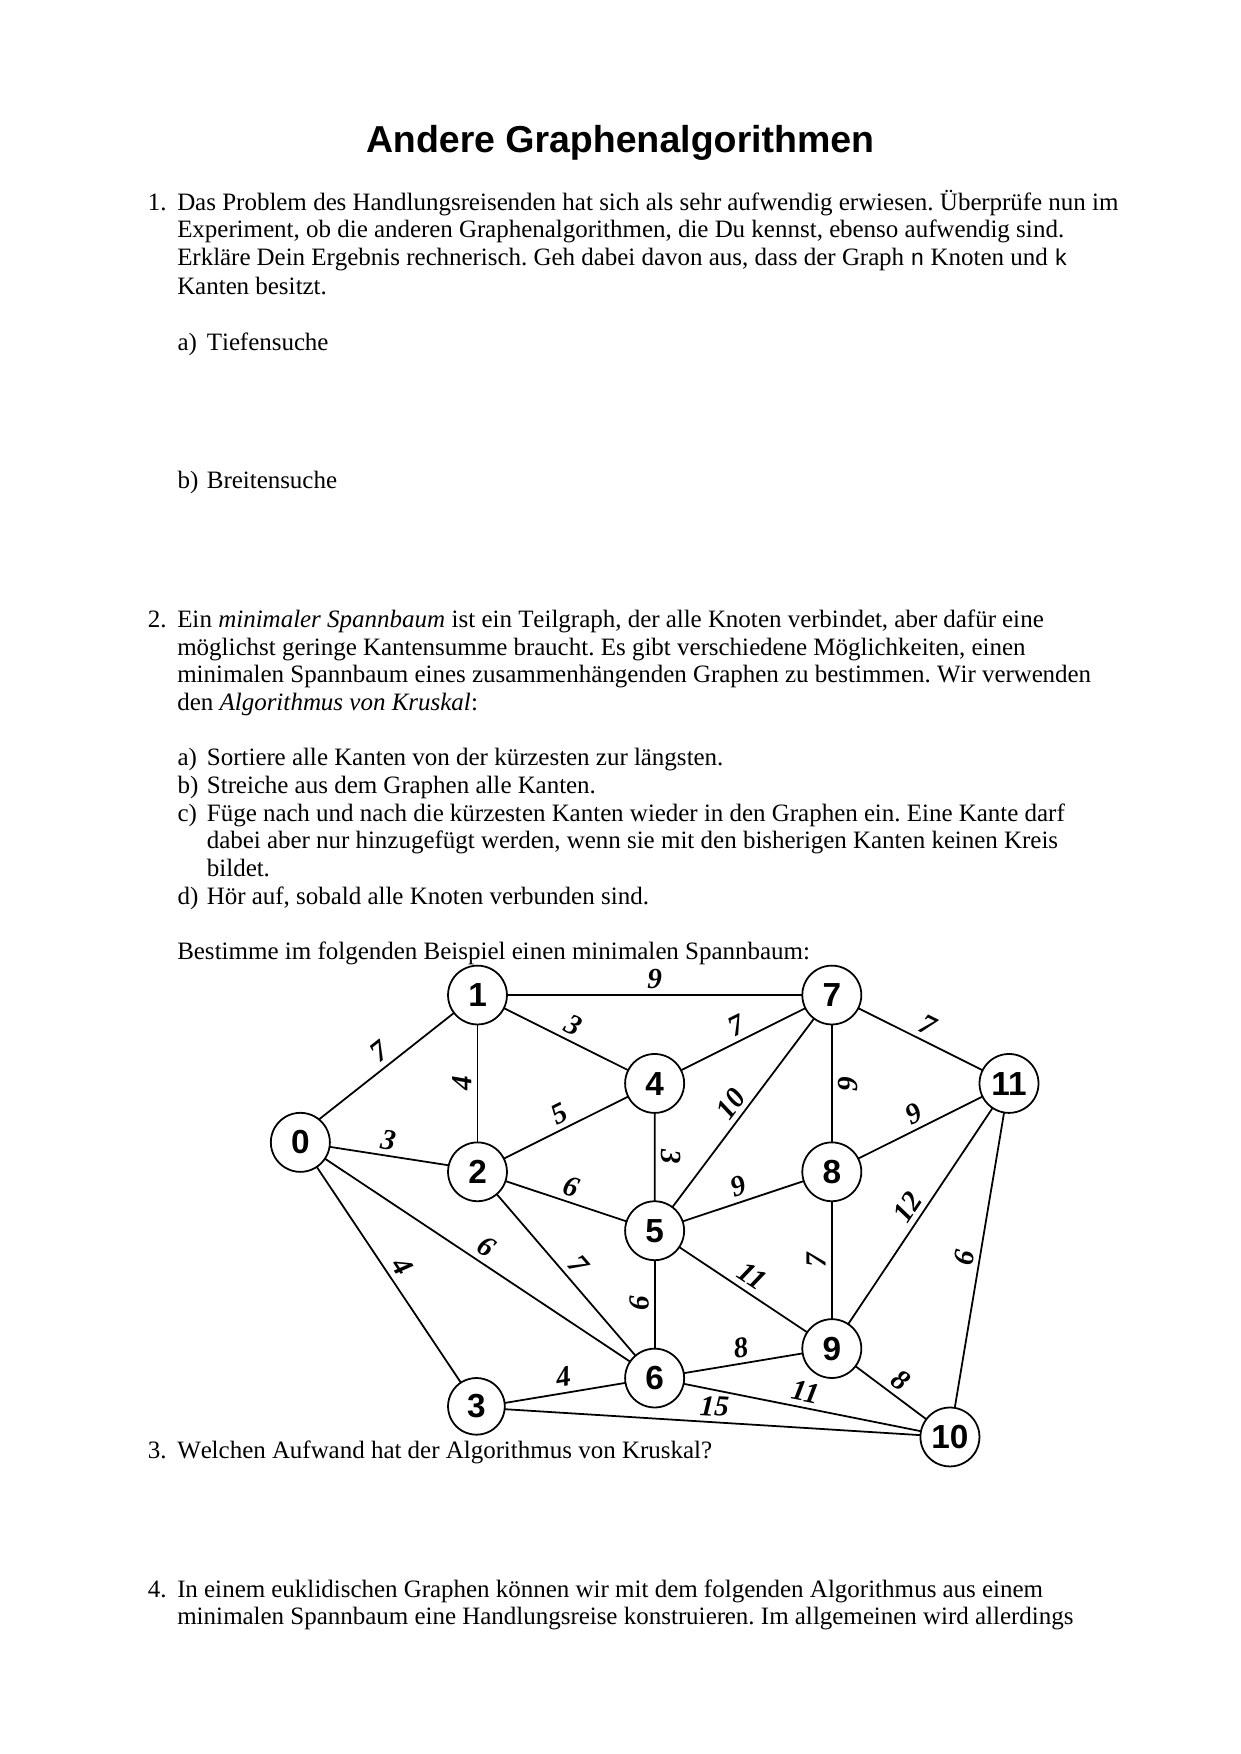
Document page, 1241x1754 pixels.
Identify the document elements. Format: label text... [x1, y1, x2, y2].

list [966, 1436, 1122, 1464]
list Sortiere alle Kanten von der kürzesten zur längsten. [177, 743, 1122, 771]
text Andere Graphenalgorithmen [118, 118, 1122, 160]
list Welchen Aufwand hat der Algorithmus von Kruskal? [148, 1436, 934, 1464]
list Streiche aus dem Graphen alle Kanten. [177, 771, 1122, 799]
list Füge nach und nach die kürzesten Kanten wieder in den Graphen ein. Eine Kante darf dabei aber nur hinzugefügt werden, wenn sie mit den bisherigen Kanten keinen Kreis bildet. [177, 799, 1122, 882]
list Bestimme im folgenden Beispiel einen minimalen Spannbaum: [148, 937, 1122, 965]
list Breitensuche [177, 466, 1122, 494]
list Das Problem des Handlungsreisenden hat sich als sehr aufwendig erwiesen. Überprüfe nun im Experiment, ob die anderen Graphenalgorithmen, die Du kennst, ebenso aufwendig sind. Erkläre Dein Ergebnis rechnerisch. Geh dabei davon aus, dass der Graph n Knoten und k Kanten besitzt. [148, 188, 1122, 300]
list Tiefensuche [177, 328, 1122, 356]
list Ein minimaler Spannbaum ist ein Teilgraph, der alle Knoten verbindet, aber dafür eine möglichst geringe Kantensumme braucht. Es gibt verschiedene Möglichkeiten, einen minimalen Spannbaum eines zusammenhängenden Graphen zu bestimmen. Wir verwenden den Algorithmus von Kruskal: [148, 605, 1122, 716]
list Hör auf, sobald alle Knoten verbunden sind. [177, 882, 1122, 910]
list In einem euklidischen Graphen können wir mit dem folgenden Algorithmus aus einem minimalen Spannbaum eine Handlungsreise konstruieren. Im allgemeinen wird allerdings [148, 1575, 1122, 1630]
